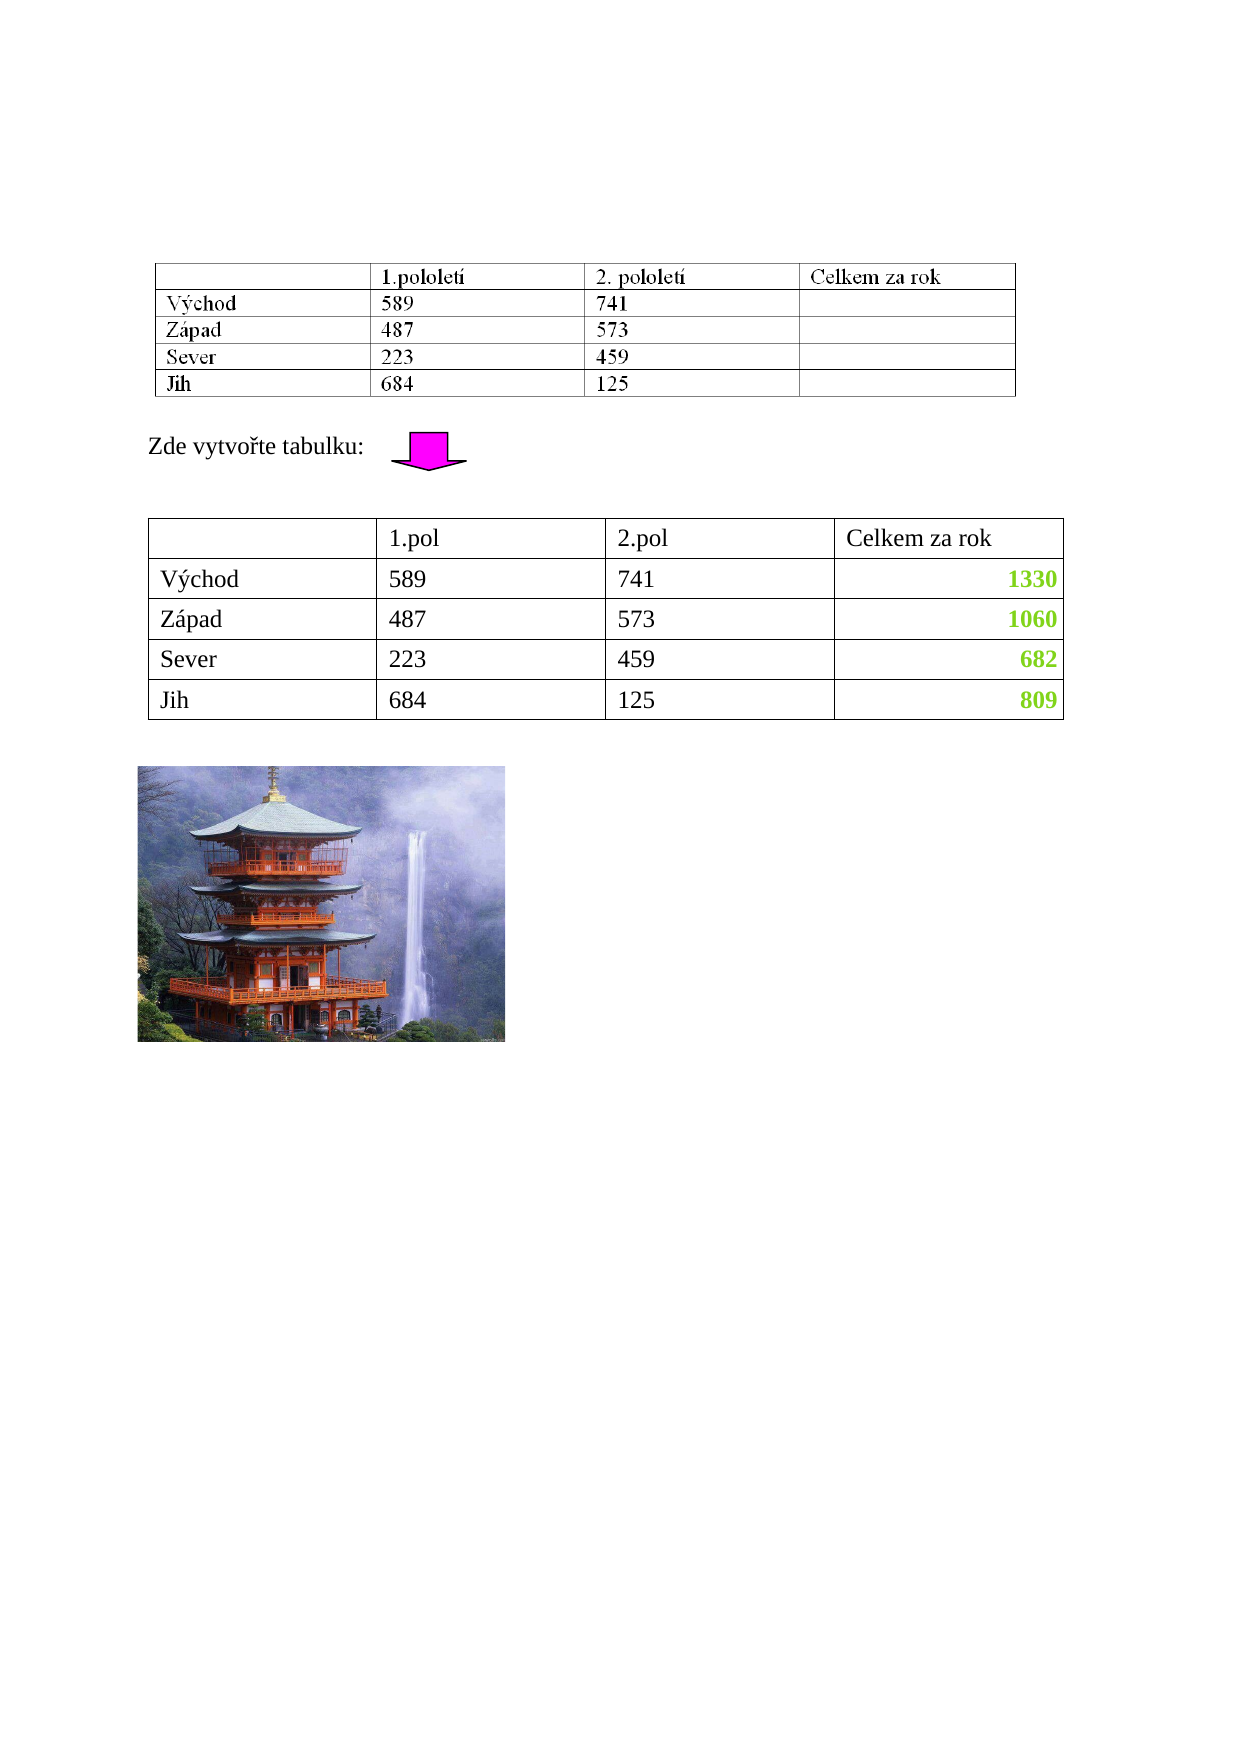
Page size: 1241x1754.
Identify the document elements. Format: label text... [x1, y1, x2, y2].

table_cell 487 [377, 599, 605, 639]
table_cell 809 [835, 680, 1063, 719]
table_cell 1060 [835, 599, 1063, 639]
table_cell Východ [149, 559, 376, 598]
picture [137, 766, 506, 1042]
table_cell 589 [377, 559, 605, 598]
table_cell 684 [377, 680, 605, 719]
table_cell Jih [149, 680, 376, 719]
table_cell Sever [149, 640, 376, 679]
table_cell 682 [835, 640, 1063, 679]
table_cell 741 [606, 559, 834, 598]
table_header Celkem za rok [835, 519, 1063, 558]
table_header [149, 519, 376, 558]
table_cell Západ [149, 599, 376, 639]
table_cell 223 [377, 640, 605, 679]
table_cell 459 [606, 640, 834, 679]
table_cell 125 [606, 680, 834, 719]
subtitle Zde vytvořte tabulku: [148, 431, 409, 460]
table_cell 1330 [835, 559, 1063, 598]
table_header 1.pol [377, 519, 605, 558]
picture [147, 255, 1022, 345]
table_header 2.pol [606, 519, 834, 558]
table_cell 573 [606, 599, 834, 639]
subtitle [449, 431, 1063, 460]
